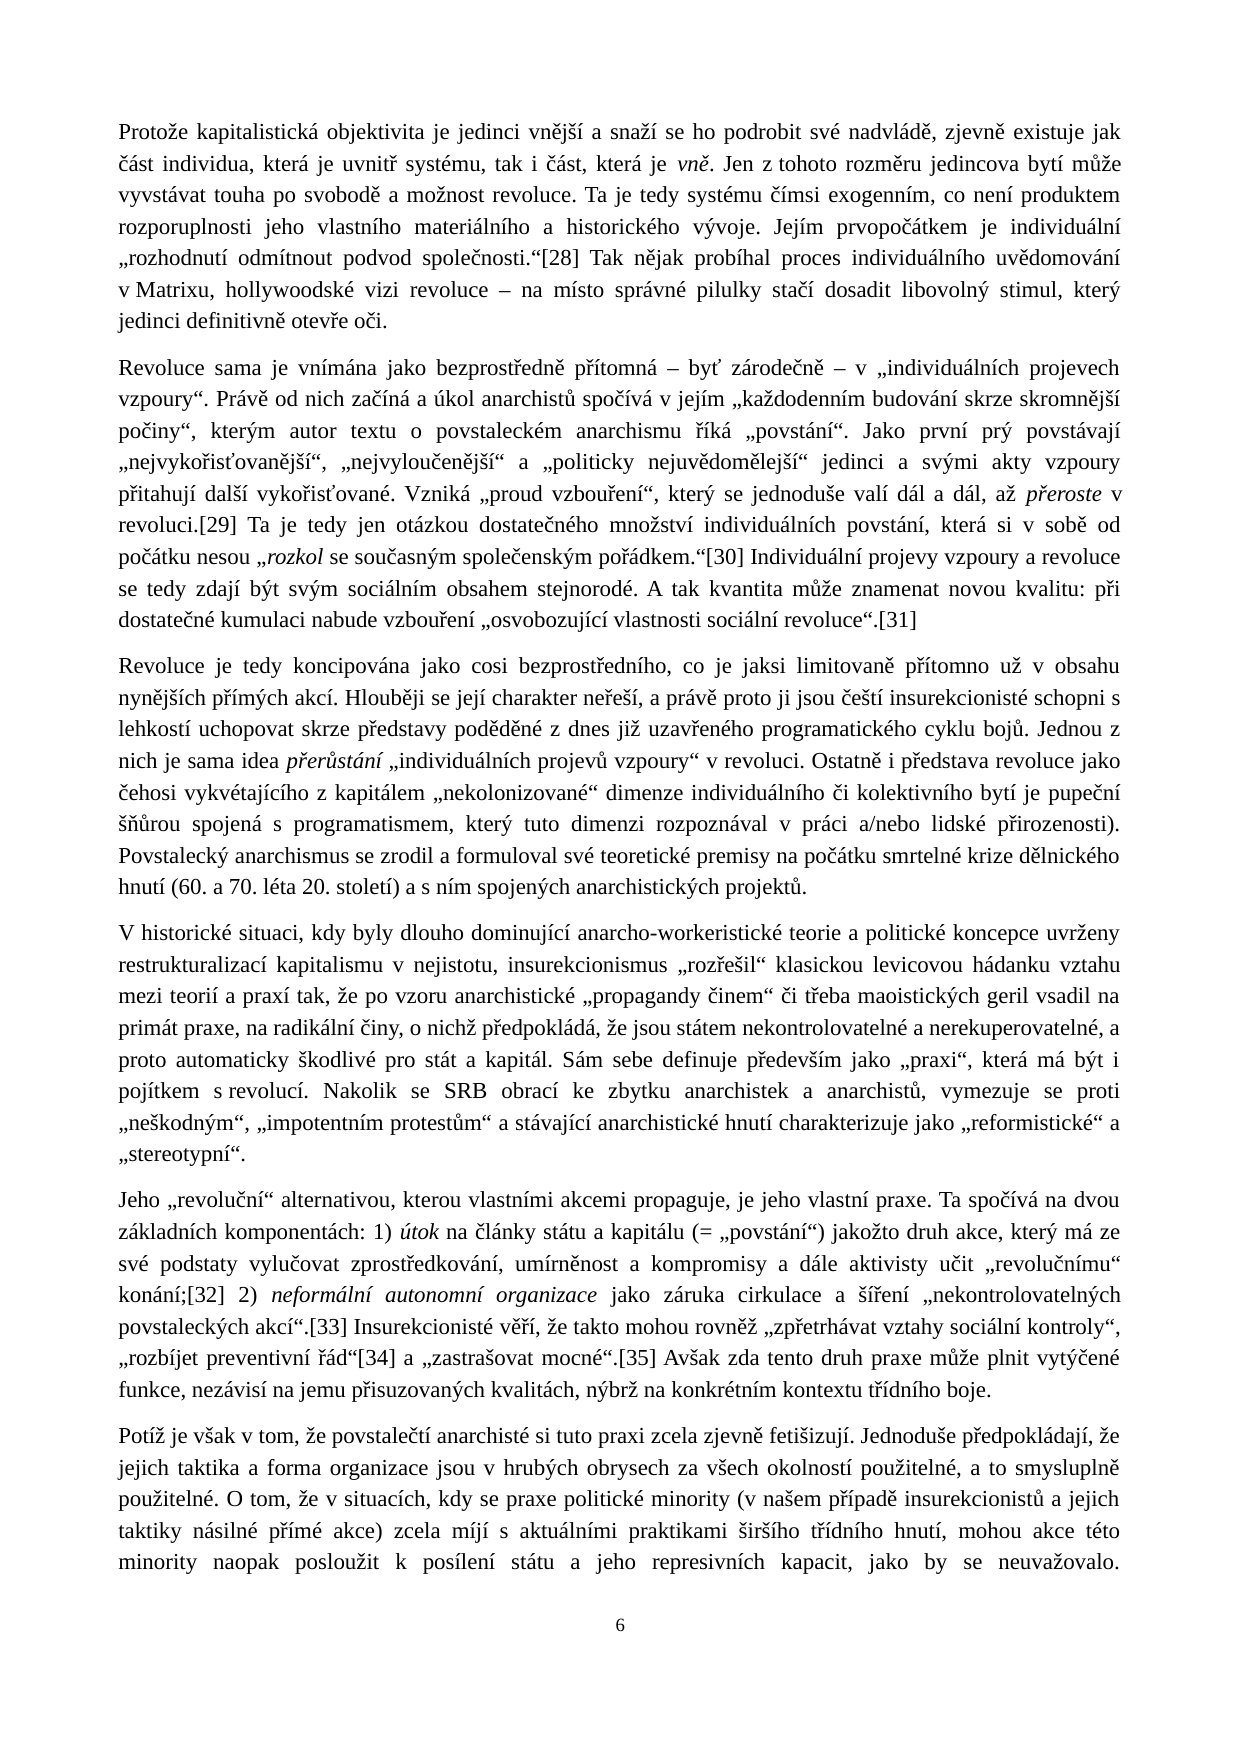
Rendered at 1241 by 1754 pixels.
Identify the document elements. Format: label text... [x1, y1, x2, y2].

text Jeho „revoluční“ alternativou, kterou vlastními akcemi propaguje, je jeho vlastní praxe. Ta spočívá na dvou základních komponentách: 1) útok na články státu a kapitálu (= „povstání“) jakožto druh akce, který má ze své podstaty vylučovat zprostředkování, umírněnost a kompromisy a dále aktivisty učit „revolučnímu“ konání;[32] 2) neformální autonomní organizace jako záruka cirkulace a šíření „nekontrolovatelných povstaleckých akcí“.[33] Insurekcionisté věří, že takto mohou rovněž „zpřetrhávat vztahy sociální kontroly“, „rozbíjet preventivní řád“[34] a „zastrašovat mocné“.[35] Avšak zda tento druh praxe může plnit vytýčené funkce, nezávisí na jemu přisuzovaných kvalitách, nýbrž na konkrétním kontextu třídního boje. [118, 1186, 1122, 1402]
text V historické situaci, kdy byly dlouho dominující anarcho-workeristické teorie a politické koncepce uvrženy restrukturalizací kapitalismu v nejistotu, insurekcionismus „rozřešil“ klasickou levicovou hádanku vztahu mezi teorií a praxí tak, že po vzoru anarchistické „propagandy činem“ či třeba maoistických geril vsadil na primát praxe, na radikální činy, o nichž předpokládá, že jsou státem nekontrolovatelné a nerekuperovatelné, a proto automaticky škodlivé pro stát a kapitál. Sám sebe definuje především jako „praxi“, která má být i pojítkem s revolucí. Nakolik se SRB obrací ke zbytku anarchistek a anarchistů, vymezuje se proti „neškodným“, „impotentním protestům“ a stávající anarchistické hnutí charakterizuje jako „reformistické“ a „stereotypní“. [118, 919, 1122, 1167]
text Revoluce je tedy koncipována jako cosi bezprostředního, co je jaksi limitovaně přítomno už v obsahu nynějších přímých akcí. Hlouběji se její charakter neřeší, a právě proto ji jsou čeští insurekcionisté schopni s lehkostí uchopovat skrze představy poděděné z dnes již uzavřeného programatického cyklu bojů. Jednou z nich je sama idea přerůstání „individuálních projevů vzpoury“ v revoluci. Ostatně i představa revoluce jako čehosi vykvétajícího z kapitálem „nekolonizované“ dimenze individuálního či kolektivního bytí je pupeční šňůrou spojená s programatismem, který tuto dimenzi rozpoznával v práci a/nebo lidské přirozenosti). Povstalecký anarchismus se zrodil a formuloval své teoretické premisy na počátku smrtelné krize dělnického hnutí (60. a 70. léta 20. století) a s ním spojených anarchistických projektů. [118, 652, 1122, 899]
text Potíž je však v tom, že povstalečtí anarchisté si tuto praxi zcela zjevně fetišizují. Jednoduše předpokládají, že jejich taktika a forma organizace jsou v hrubých obrysech za všech okolností použitelné, a to smysluplně použitelné. O tom, že v situacích, kdy se praxe politické minority (v našem případě insurekcionistů a jejich taktiky násilné přímé akce) zcela míjí s aktuálními praktikami širšího třídního hnutí, mohou akce této minority naopak posloužit k posílení státu a jeho represivních kapacit, jako by se neuvažovalo. [118, 1422, 1122, 1574]
text Revoluce sama je vnímána jako bezprostředně přítomná – byť zárodečně – v „individuálních projevech vzpoury“. Právě od nich začíná a úkol anarchistů spočívá v jejím „každodenním budování skrze skromnější počiny“, kterým autor textu o povstaleckém anarchismu říká „povstání“. Jako první prý povstávají „nejvykořisťovanější“, „nejvyloučenější“ a „politicky nejuvědomělejší“ jedinci a svými akty vzpoury přitahují další vykořisťované. Vzniká „proud vzbouření“, který se jednoduše valí dál a dál, až přeroste v revoluci.[29] Ta je tedy jen otázkou dostatečného množství individuálních povstání, která si v sobě od počátku nesou „rozkol se současným společenským pořádkem.“[30] Individuální projevy vzpoury a revoluce se tedy zdají být svým sociálním obsahem stejnorodé. A tak kvantita může znamenat novou kvalitu: při dostatečné kumulaci nabude vzbouření „osvobozující vlastnosti sociální revoluce“.[31] [118, 354, 1122, 632]
text Protože kapitalistická objektivita je jedinci vnější a snaží se ho podrobit své nadvládě, zjevně existuje jak část individua, která je uvnitř systému, tak i část, která je vně. Jen z tohoto rozměru jedincova bytí může vyvstávat touha po svobodě a možnost revoluce. Ta je tedy systému čímsi exogenním, co není produktem rozporuplnosti jeho vlastního materiálního a historického vývoje. Jejím prvopočátkem je individuální „rozhodnutí odmítnout podvod společnosti.“[28] Tak nějak probíhal proces individuálního uvědomování v Matrixu, hollywoodské vizi revoluce – na místo správné pilulky stačí dosadit libovolný stimul, který jedinci definitivně otevře oči. [118, 118, 1122, 334]
